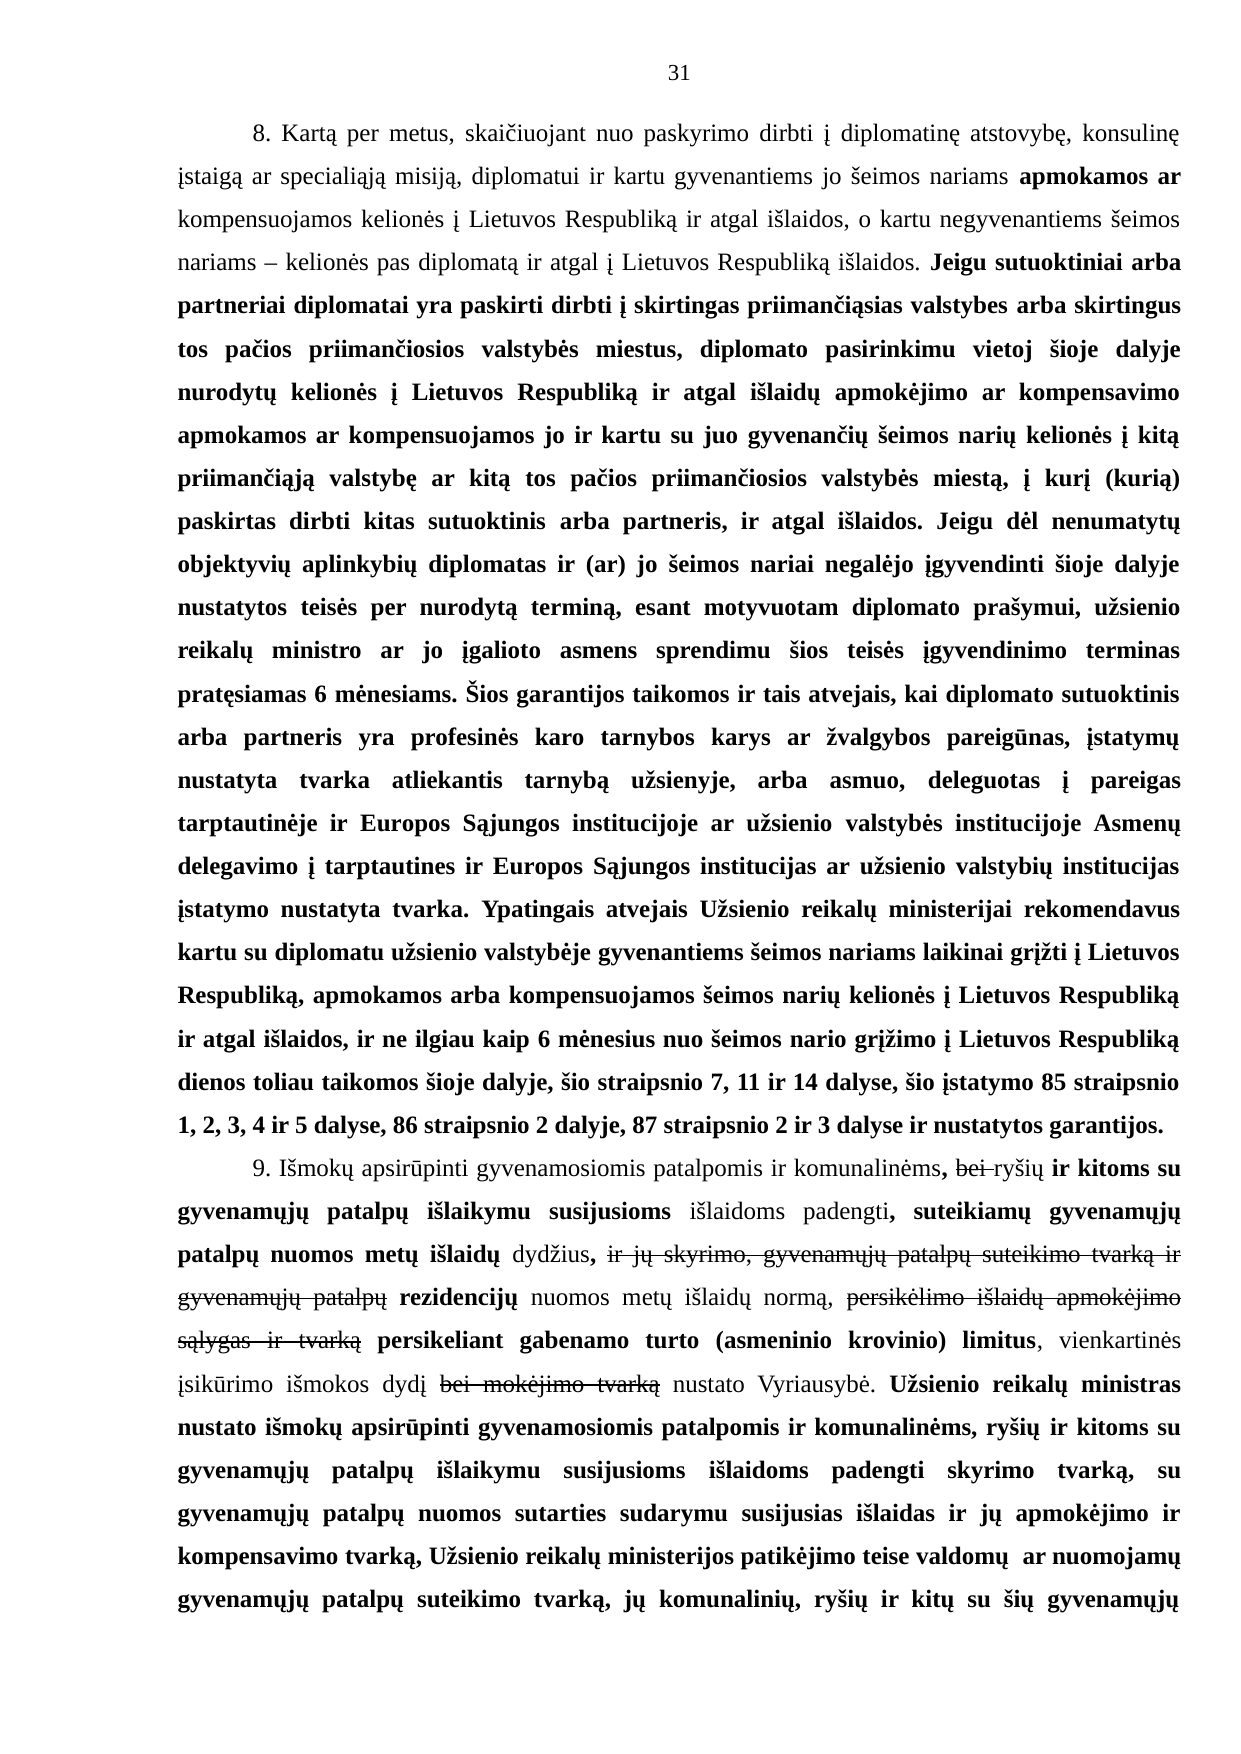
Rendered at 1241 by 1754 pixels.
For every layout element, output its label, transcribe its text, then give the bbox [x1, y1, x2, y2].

text 9. Išmokų apsirūpinti gyvenamosiomis patalpomis ir komunalinėms, bei ryšių ir kitoms su gyvenamųjų patalpų išlaikymu susijusioms išlaidoms padengti, suteikiamų gyvenamųjų patalpų nuomos metų išlaidų dydžius, ir jų skyrimo, gyvenamųjų patalpų suteikimo tvarką ir gyvenamųjų patalpų rezidencijų nuomos metų išlaidų normą, persikėlimo išlaidų apmokėjimo sąlygas ir tvarką persikeliant gabenamo turto (asmeninio krovinio) limitus, vienkartinės įsikūrimo išmokos dydį bei mokėjimo tvarką nustato Vyriausybė. Užsienio reikalų ministras nustato išmokų apsirūpinti gyvenamosiomis patalpomis ir komunalinėms, ryšių ir kitoms su gyvenamųjų patalpų išlaikymu susijusioms išlaidoms padengti skyrimo tvarką, su gyvenamųjų patalpų nuomos sutarties sudarymu susijusias išlaidas ir jų apmokėjimo ir kompensavimo tvarką, Užsienio reikalų ministerijos patikėjimo teise valdomų ar nuomojamų gyvenamųjų patalpų suteikimo tvarką, jų komunalinių, ryšių ir kitų su šių gyvenamųjų [177, 1153, 1181, 1613]
text 8. Kartą per metus, skaičiuojant nuo paskyrimo dirbti į diplomatinę atstovybę, konsulinę įstaigą ar specialiąją misiją, diplomatui ir kartu gyvenantiems jo šeimos nariams apmokamos ar kompensuojamos kelionės į Lietuvos Respubliką ir atgal išlaidos, o kartu negyvenantiems šeimos nariams – kelionės pas diplomatą ir atgal į Lietuvos Respubliką išlaidos. Jeigu sutuoktiniai arba partneriai diplomatai yra paskirti dirbti į skirtingas priimančiąsias valstybes arba skirtingus tos pačios priimančiosios valstybės miestus, diplomato pasirinkimu vietoj šioje dalyje nurodytų kelionės į Lietuvos Respubliką ir atgal išlaidų apmokėjimo ar kompensavimo apmokamos ar kompensuojamos jo ir kartu su juo gyvenančių šeimos narių kelionės į kitą priimančiąją valstybę ar kitą tos pačios priimančiosios valstybės miestą, į kurį (kurią) paskirtas dirbti kitas sutuoktinis arba partneris, ir atgal išlaidos. Jeigu dėl nenumatytų objektyvių aplinkybių diplomatas ir (ar) jo šeimos nariai negalėjo įgyvendinti šioje dalyje nustatytos teisės per nurodytą terminą, esant motyvuotam diplomato prašymui, užsienio reikalų ministro ar jo įgalioto asmens sprendimu šios teisės įgyvendinimo terminas pratęsiamas 6 mėnesiams. Šios garantijos taikomos ir tais atvejais, kai diplomato sutuoktinis arba partneris yra profesinės karo tarnybos karys ar žvalgybos pareigūnas, įstatymų nustatyta tvarka atliekantis tarnybą užsienyje, arba asmuo, deleguotas į pareigas tarptautinėje ir Europos Sąjungos institucijoje ar užsienio valstybės institucijoje Asmenų delegavimo į tarptautines ir Europos Sąjungos institucijas ar užsienio valstybių institucijas įstatymo nustatyta tvarka. Ypatingais atvejais Užsienio reikalų ministerijai rekomendavus kartu su diplomatu užsienio valstybėje gyvenantiems šeimos nariams laikinai grįžti į Lietuvos Respubliką, apmokamos arba kompensuojamos šeimos narių kelionės į Lietuvos Respubliką ir atgal išlaidos, ir ne ilgiau kaip 6 mėnesius nuo šeimos nario grįžimo į Lietuvos Respubliką dienos toliau taikomos šioje dalyje, šio straipsnio 7, 11 ir 14 dalyse, šio įstatymo 85 straipsnio 1, 2, 3, 4 ir 5 dalyse, 86 straipsnio 2 dalyje, 87 straipsnio 2 ir 3 dalyse ir nustatytos garantijos. [177, 118, 1181, 1139]
